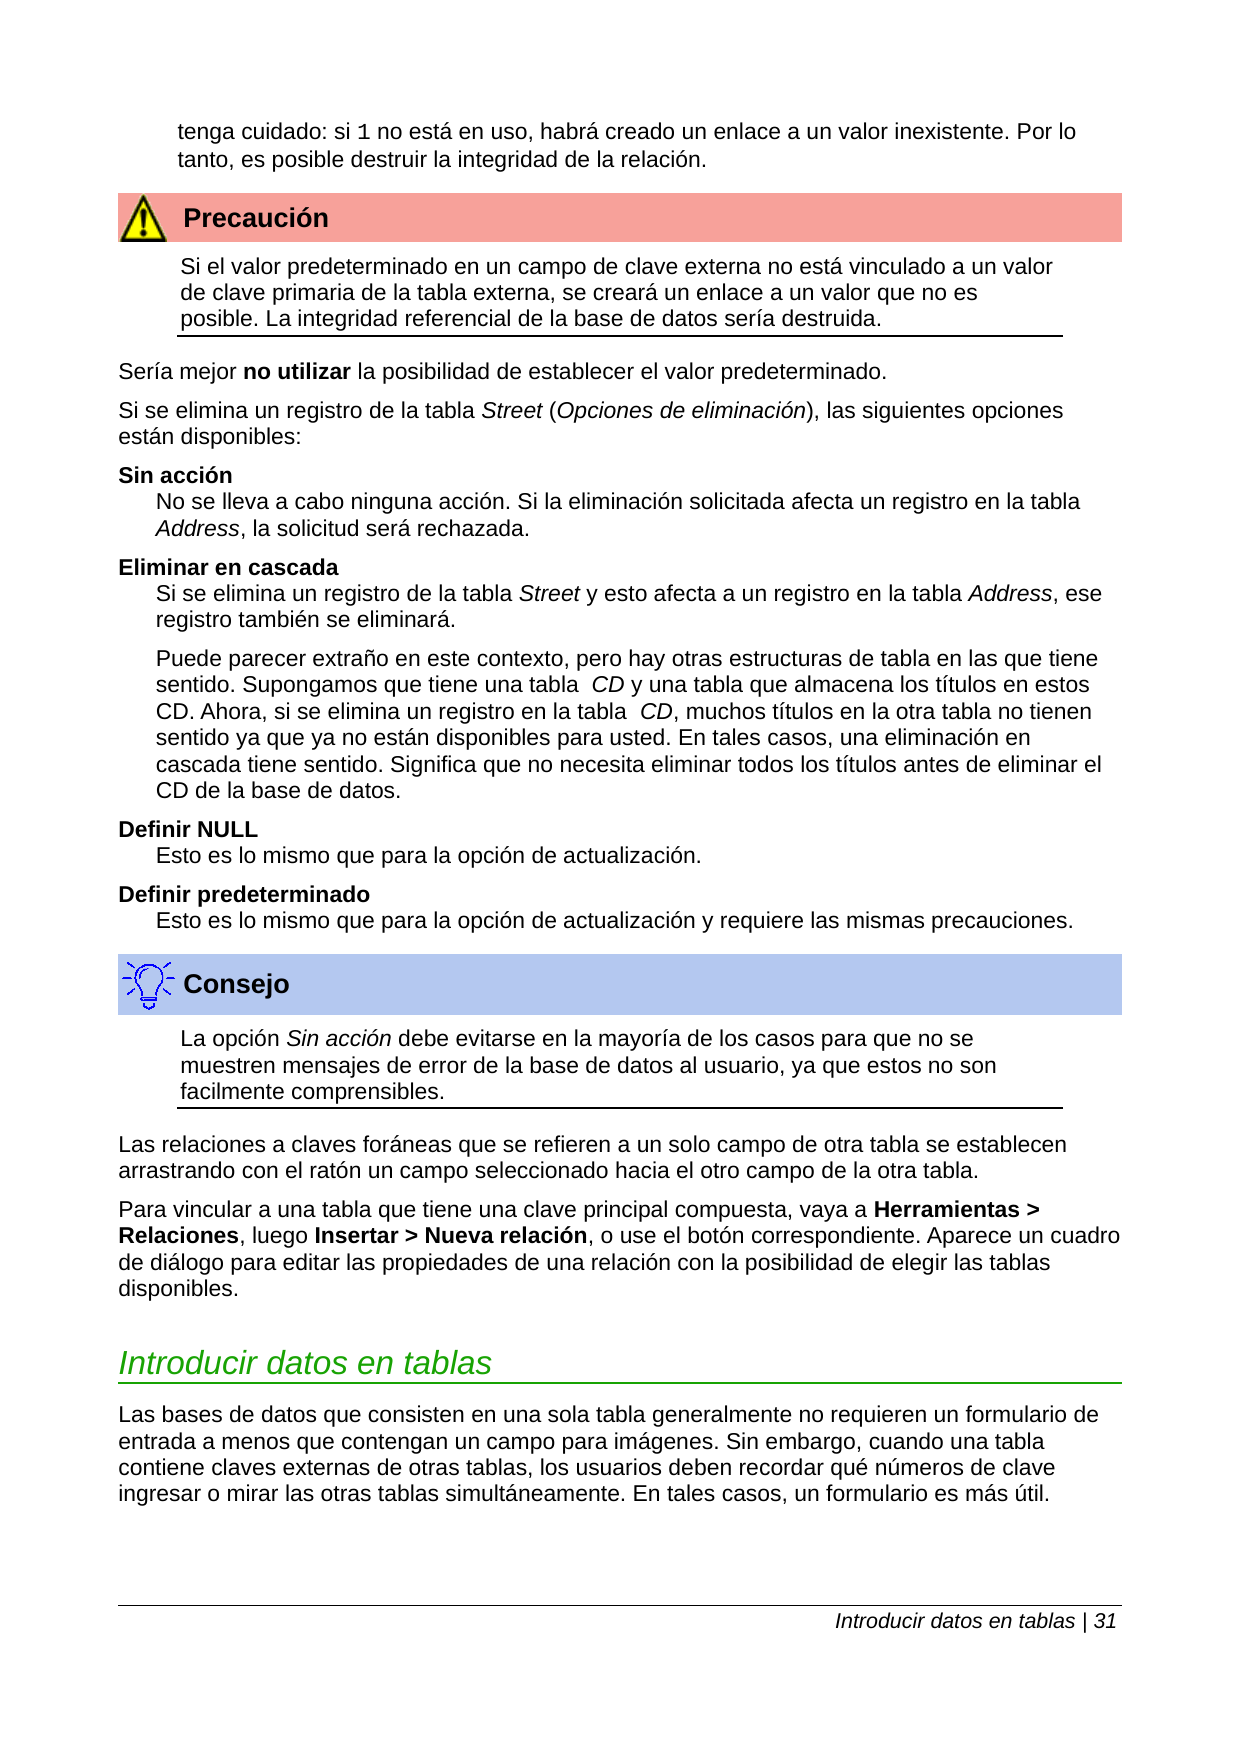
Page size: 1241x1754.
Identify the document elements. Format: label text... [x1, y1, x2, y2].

text Definir predeterminado [118, 881, 1122, 907]
text Sin acción [118, 462, 1122, 488]
text Si se elimina un registro de la tabla Street (Opciones de eliminación), las siguientes opciones están disponibles: [118, 397, 1122, 449]
text Para vincular a una tabla que tiene una clave principal compuesta, vaya a Herramientas > Relaciones, luego Insertar > Nueva relación, o use el botón correspondiente. Aparece un cuadro de diálogo para editar las propiedades de una relación con la posibilidad de elegir las tablas disponibles. [118, 1196, 1122, 1301]
text Sería mejor no utilizar la posibilidad de establecer el valor predeterminado. [118, 358, 1122, 384]
text Esto es lo mismo que para la opción de actualización. [156, 842, 1122, 868]
subtitle Introducir datos en tablas [118, 1343, 1122, 1382]
text La opción Sin acción debe evitarse en la mayoría de los casos para que no se muestren mensajes de error de la base de datos al usuario, ya que estos no son facilmente comprensibles. [177, 1022, 1063, 1107]
text tenga cuidado: si 1 no está en uso, habrá creado un enlace a un valor inexistente. Por lo tanto, es posible destruir la integridad de la relación. [177, 118, 1122, 173]
text Esto es lo mismo que para la opción de actualización y requiere las mismas precauciones. [156, 907, 1122, 934]
text Las relaciones a claves foráneas que se refieren a un solo campo de otra tabla se establecen arrastrando con el ratón un campo seleccionado hacia el otro campo de la otra tabla. [118, 1131, 1122, 1183]
text Puede parecer extraño en este contexto, pero hay otras estructuras de tabla en las que tiene sentido. Supongamos que tiene una tabla CD y una tabla que almacena los títulos en estos CD. Ahora, si se elimina un registro en la tabla CD, muchos títulos en la otra tabla no tienen sentido ya que ya no están disponibles para usted. En tales casos, una eliminación en cascada tiene sentido. Significa que no necesita eliminar todos los títulos antes de eliminar el CD de la base de datos. [156, 645, 1122, 803]
subtitle Precaución [167, 193, 1122, 242]
text No se lleva a cabo ninguna acción. Si la eliminación solicitada afecta un registro en la tabla Address, la solicitud será rechazada. [156, 488, 1122, 541]
text Eliminar en cascada [118, 553, 1122, 580]
text Si el valor predeterminado en un campo de clave externa no está vinculado a un valor de clave primaria de la tabla externa, se creará un enlace a un valor que no es posible. La integridad referencial de la base de datos sería destruida. [177, 250, 1063, 335]
text Definir NULL [118, 816, 1122, 842]
text Si se elimina un registro de la tabla Street y esto afecta a un registro en la tabla Address, ese registro también se eliminará. [156, 580, 1122, 633]
text Las bases de datos que consisten en una sola tabla generalmente no requieren un formulario de entrada a menos que contengan un campo para imágenes. Sin embargo, cuando una tabla contiene claves externas de otras tablas, los usuarios deben recordar qué números de clave ingresar o mirar las otras tablas simultáneamente. En tales casos, un formulario es más útil. [118, 1401, 1122, 1507]
subtitle Consejo [118, 954, 1122, 1015]
picture [119, 193, 167, 242]
picture [119, 954, 179, 1014]
